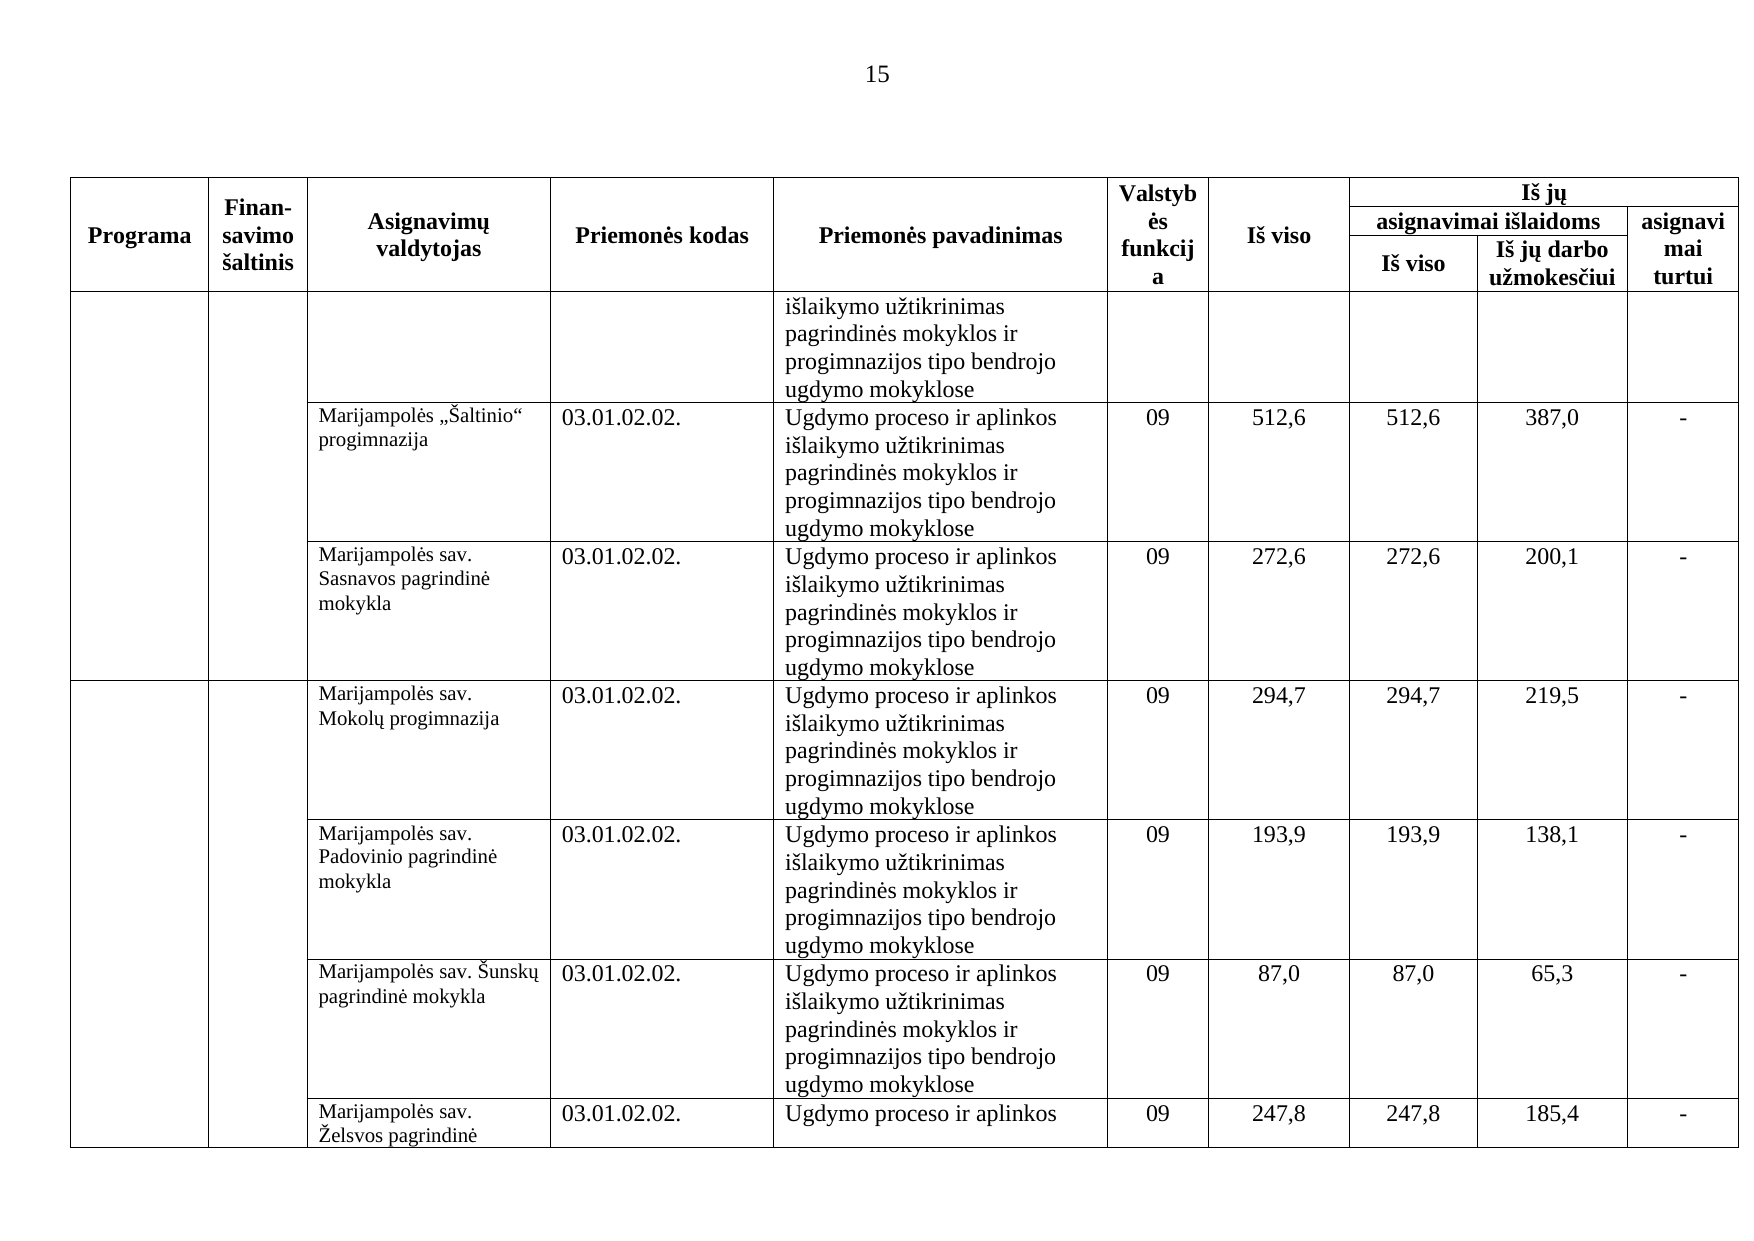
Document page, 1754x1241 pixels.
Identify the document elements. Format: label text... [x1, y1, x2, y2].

table_cell - [1628, 542, 1738, 680]
table_cell [1478, 292, 1627, 402]
table_cell [1108, 292, 1208, 402]
table_cell 09 [1108, 1099, 1208, 1147]
table_cell Marijampolės sav. Padovinio pagrindinė mokykla [308, 820, 550, 958]
table_cell - [1628, 1099, 1738, 1147]
table_cell 272,6 [1209, 542, 1349, 680]
table_cell Iš viso [1350, 236, 1477, 291]
table_cell 09 [1108, 960, 1208, 1097]
table_cell 65,3 [1478, 960, 1627, 1097]
table_cell [209, 292, 307, 680]
table_cell Ugdymo proceso ir aplinkos [774, 1099, 1107, 1147]
table_cell 09 [1108, 681, 1208, 819]
table_cell Iš jų darbo užmokesčiui [1478, 236, 1627, 291]
table_cell 185,4 [1478, 1099, 1627, 1147]
table_cell 03.01.02.02. [551, 820, 773, 958]
table_cell - [1628, 960, 1738, 1097]
table_cell - [1628, 292, 1738, 402]
table_header Valstybės funkcija [1108, 178, 1208, 291]
table_cell 87,0 [1350, 960, 1477, 1097]
table_cell - [1628, 403, 1738, 541]
table_cell Marijampolės sav. Šunskų pagrindinė mokykla [308, 960, 550, 1097]
table_cell 193,9 [1350, 820, 1477, 958]
table_cell Ugdymo proceso ir aplinkos išlaikymo užtikrinimas pagrindinės mokyklos ir progimnazijos tipo bendrojo ugdymo mokyklose [774, 681, 1107, 819]
table_cell [1350, 292, 1477, 402]
table_cell 03.01.02.02. [551, 542, 773, 680]
table_cell Marijampolės sav. Želsvos pagrindinė [308, 1099, 550, 1147]
table_cell 387,0 [1478, 403, 1627, 541]
table_cell asignavimai išlaidoms [1350, 207, 1627, 234]
table_header Iš jų [1350, 178, 1738, 206]
table_cell 03.01.02.02. [551, 960, 773, 1097]
table_cell 03.01.02.02. [551, 1099, 773, 1147]
table_cell 294,7 [1209, 681, 1349, 819]
table_cell 272,6 [1350, 542, 1477, 680]
table_cell Ugdymo proceso ir aplinkos išlaikymo užtikrinimas pagrindinės mokyklos ir progimnazijos tipo bendrojo ugdymo mokyklose [774, 960, 1107, 1097]
table_cell 138,1 [1478, 820, 1627, 958]
table_cell asignavimai turtui įsigyti [1628, 207, 1738, 291]
table_cell 87,0 [1209, 960, 1349, 1097]
table_cell [209, 681, 307, 1147]
table_header Programa [71, 178, 208, 291]
table_cell 193,9 [1209, 820, 1349, 958]
table_header Iš viso [1209, 178, 1349, 291]
table_cell 247,8 [1350, 1099, 1477, 1147]
table_cell [1209, 292, 1349, 402]
table_cell Marijampolės „Šaltinio“ progimnazija [308, 403, 550, 541]
table_cell Marijampolės sav. Sasnavos pagrindinė mokykla [308, 542, 550, 680]
table_cell 03.01.02.02. [551, 403, 773, 541]
table_cell 294,7 [1350, 681, 1477, 819]
table_cell [551, 292, 773, 402]
table_cell 219,5 [1478, 681, 1627, 819]
table_cell [308, 292, 550, 402]
table_cell - [1628, 681, 1738, 819]
table_cell Ugdymo proceso ir aplinkos išlaikymo užtikrinimas pagrindinės mokyklos ir progimnazijos tipo bendrojo ugdymo mokyklose [774, 820, 1107, 958]
table_header Finan-savimo šaltinis [209, 178, 307, 291]
table_cell [71, 292, 208, 680]
table_cell 512,6 [1350, 403, 1477, 541]
table_cell 09 [1108, 542, 1208, 680]
table_cell Ugdymo proceso ir aplinkos išlaikymo užtikrinimas pagrindinės mokyklos ir progimnazijos tipo bendrojo ugdymo mokyklose [774, 542, 1107, 680]
table_cell išlaikymo užtikrinimas pagrindinės mokyklos ir progimnazijos tipo bendrojo ugdymo mokyklose [774, 292, 1107, 402]
table_cell 09 [1108, 820, 1208, 958]
table_cell 247,8 [1209, 1099, 1349, 1147]
table_cell 09 [1108, 403, 1208, 541]
table_cell [71, 681, 208, 1147]
table_cell 03.01.02.02. [551, 681, 773, 819]
table_header Priemonės kodas [551, 178, 773, 291]
table_cell Marijampolės sav. Mokolų progimnazija [308, 681, 550, 819]
table_cell 512,6 [1209, 403, 1349, 541]
table_header Asignavimų valdytojas [308, 178, 550, 291]
table_cell - [1628, 820, 1738, 958]
table_cell 200,1 [1478, 542, 1627, 680]
table_header Priemonės pavadinimas [774, 178, 1107, 291]
table_cell Ugdymo proceso ir aplinkos išlaikymo užtikrinimas pagrindinės mokyklos ir progimnazijos tipo bendrojo ugdymo mokyklose [774, 403, 1107, 541]
